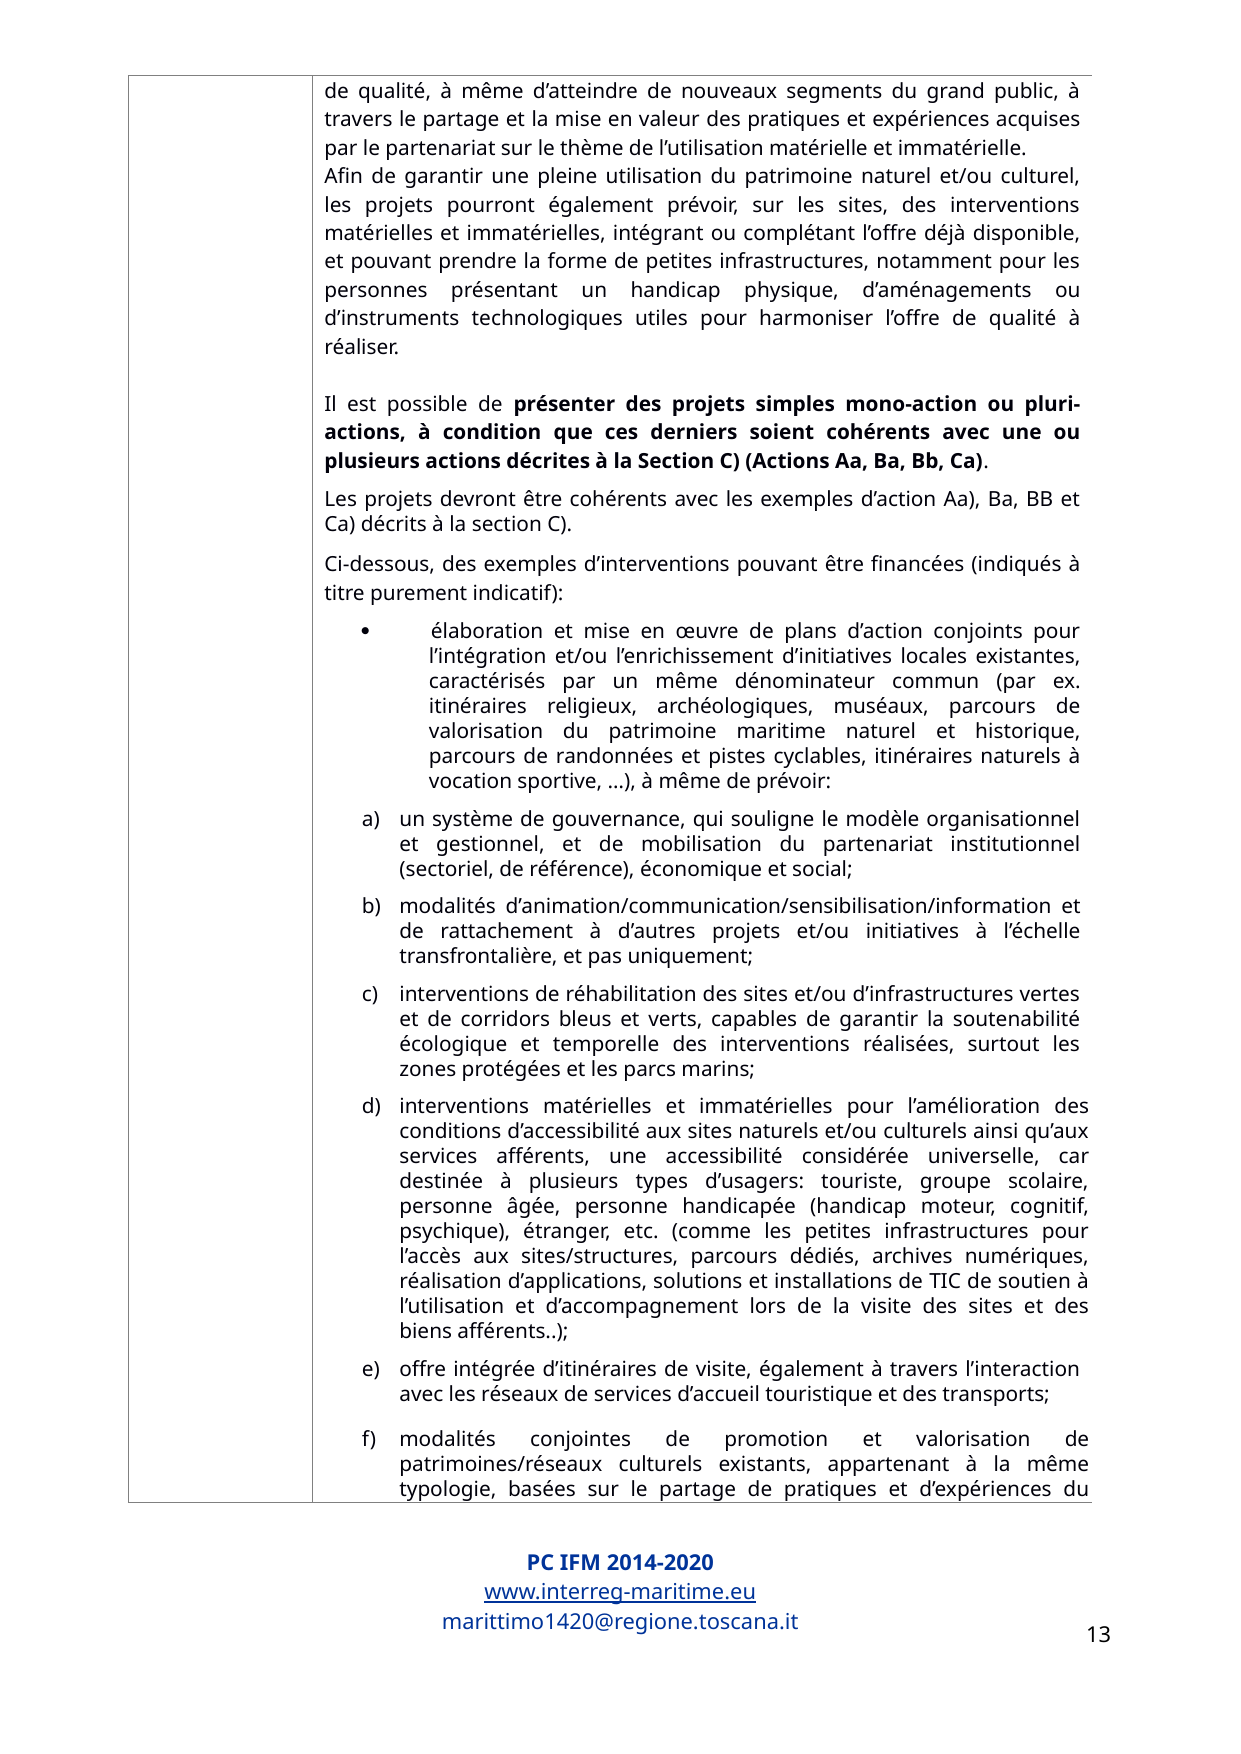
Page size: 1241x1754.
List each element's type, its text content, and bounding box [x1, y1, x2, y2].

table_cell [129, 76, 312, 1502]
table_cell de qualité, à même d’atteindre de nouveaux segments du grand public, à travers le partage et la mise en valeur des pratiques et expériences acquises par le partenariat sur le thème de l’utilisation matérielle et immatérielle. Afin de garantir une pleine utilisation du patrimoine naturel et/ou culturel, les projets pourront également prévoir, sur les sites, des interventions matérielles et immatérielles, intégrant ou complétant l’offre déjà disponible, et pouvant prendre la forme de petites infrastructures, notamment pour les personnes présentant un handicap physique, d’aménagements ou d’instruments technologiques utiles pour harmoniser l’offre de qualité à réaliser. Il est possible de présenter des projets simples mono-action ou pluri-actions, à condition que ces derniers soient cohérents avec une ou plusieurs actions décrites à la Section C) (Actions Aa, Ba, Bb, Ca). Les projets devront être cohérents avec les exemples d’action Aa), Ba, BB et Ca) décrits à la section C). Ci-dessous, des exemples d’interventions pouvant être financées (indiqués à titre purement indicatif): élaboration et mise en œuvre de plans d’action conjoints pour l’intégration et/ou l’enrichissement d’initiatives locales existantes, caractérisés par un même dénominateur commun (par ex. itinéraires religieux, archéologiques, muséaux, parcours de valorisation du patrimoine maritime naturel et historique, parcours de randonnées et pistes cyclables, itinéraires naturels à vocation sportive, …), à même de prévoir: un système de gouvernance, qui souligne le modèle organisationnel et gestionnel, et de mobilisation du partenariat institutionnel (sectoriel, de référence), économique et social; modalités d’animation/communication/sensibilisation/information et de rattachement à d’autres projets et/ou initiatives à l’échelle transfrontalière, et pas uniquement; interventions de réhabilitation des sites et/ou d’infrastructures vertes et de corridors bleus et verts, capables de garantir la soutenabilité écologique et temporelle des interventions réalisées, surtout les zones protégées et les parcs marins; interventions matérielles et immatérielles pour l’amélioration des conditions d’accessibilité aux sites naturels et/ou culturels ainsi qu’aux services afférents, une accessibilité considérée universelle, car destinée à plusieurs types d’usagers: touriste, groupe scolaire, personne âgée, personne handicapée (handicap moteur, cognitif, psychique), étranger, etc. (comme les petites infrastructures pour l’accès aux sites/structures, parcours dédiés, archives numériques, réalisation d’applications, solutions et installations de TIC de soutien à l’utilisation et d’accompagnement lors de la visite des sites et des biens afférents..); offre intégrée d’itinéraires de visite, également à travers l’interaction avec les réseaux de services d’accueil touristique et des transports; modalités conjointes de promotion et valorisation de patrimoines/réseaux culturels existants, appartenant à la même typologie, basées sur le partage de pratiques et d’expériences du [313, 76, 1092, 1502]
